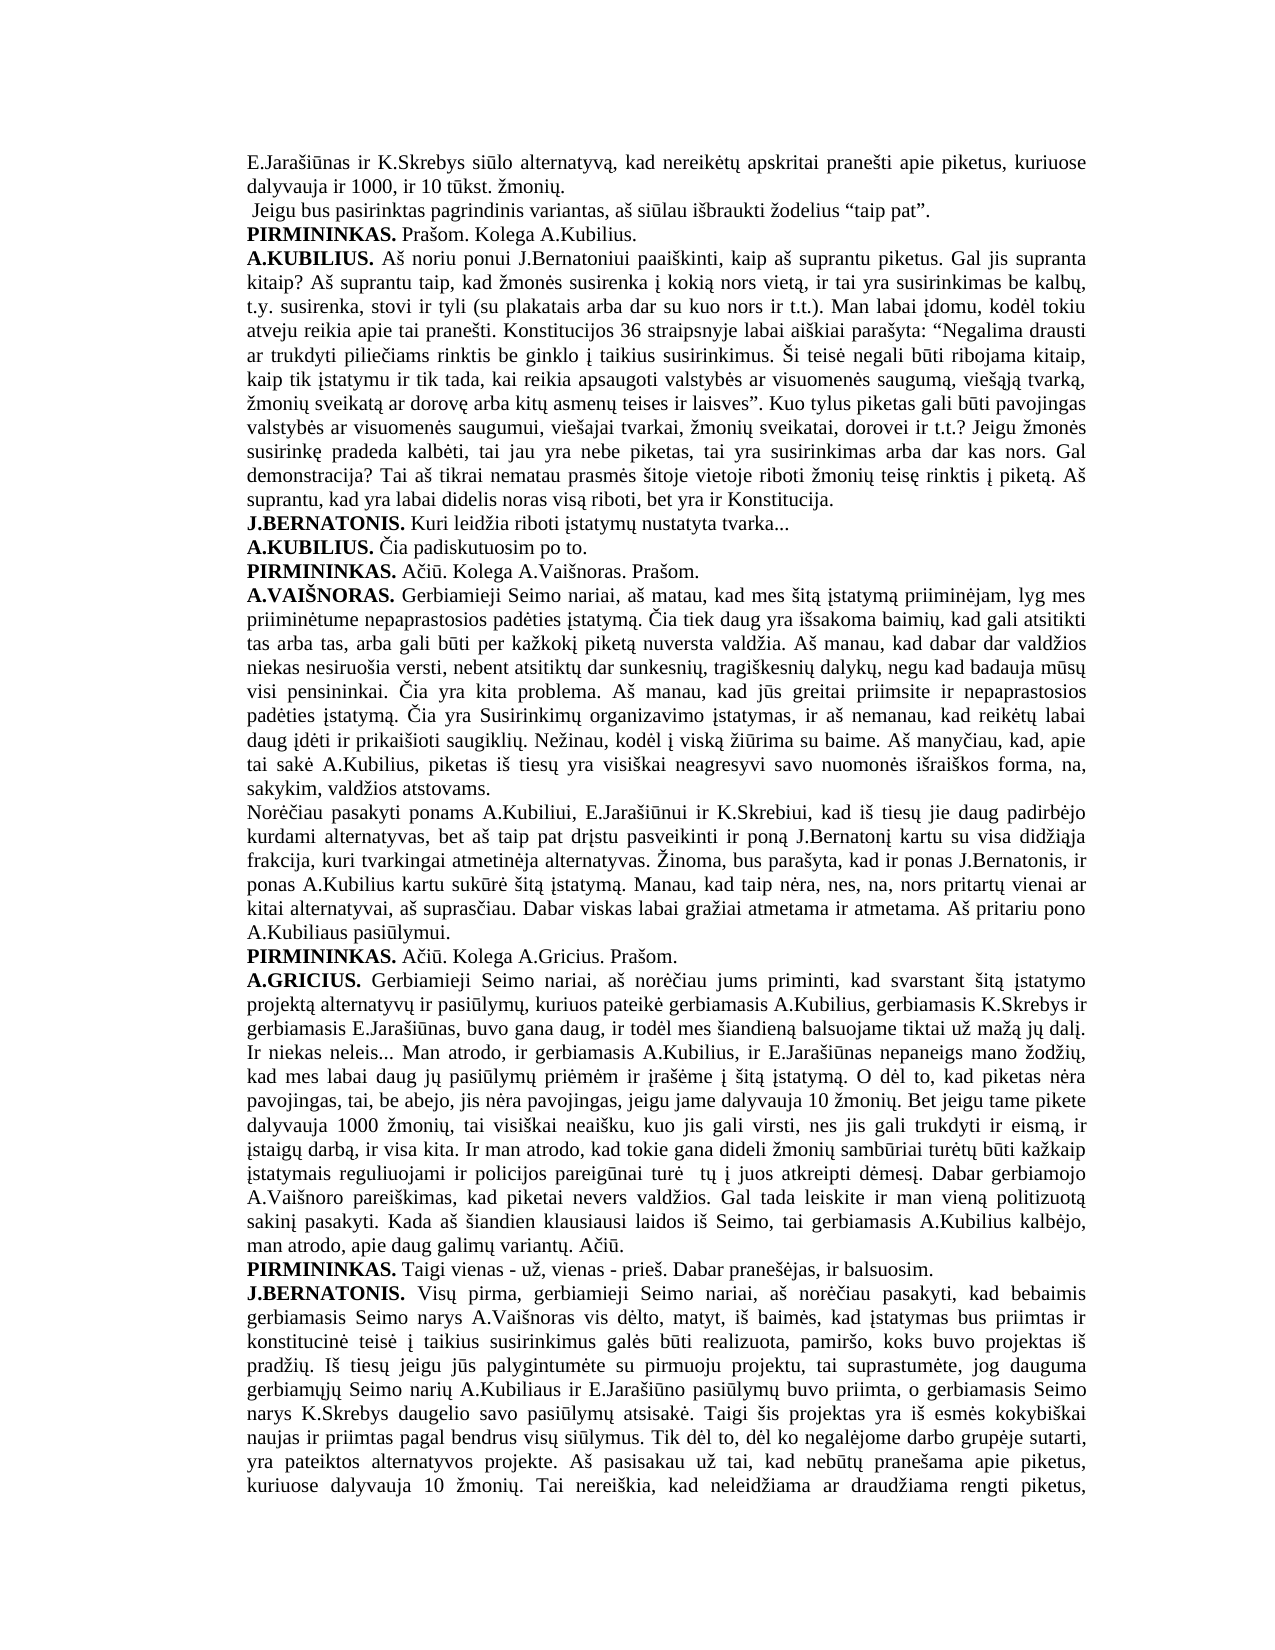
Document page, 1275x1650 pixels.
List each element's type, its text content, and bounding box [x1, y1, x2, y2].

text Jeigu bus pasirinktas pagrindinis variantas, aš siūlau išbraukti žodelius “taip pat”. [247, 198, 1087, 222]
text A.VAIŠNORAS. Gerbiamieji Seimo nariai, aš matau, kad mes šitą įstatymą priiminėjam, lyg mes priiminėtume nepaprastosios padėties įstatymą. Čia tiek daug yra išsakoma baimių, kad gali atsitikti tas arba tas, arba gali būti per kažkokį piketą nuversta valdžia. Aš manau, kad dabar dar valdžios niekas nesiruošia versti, nebent atsitiktų dar sunkesnių, tragiškesnių dalykų, negu kad badauja mūsų visi pensininkai. Čia yra kita problema. Aš manau, kad jūs greitai priimsite ir nepaprastosios padėties įstatymą. Čia yra Susirinkimų organizavimo įstatymas, ir aš nemanau, kad reikėtų labai daug įdėti ir prikaišioti saugiklių. Nežinau, kodėl į viską žiūrima su baime. Aš manyčiau, kad, apie tai sakė A.Kubilius, piketas iš tiesų yra visiškai neagresyvi savo nuomonės išraiškos forma, na, sakykim, valdžios atstovams. [247, 583, 1087, 800]
text Norėčiau pasakyti ponams A.Kubiliui, E.Jarašiūnui ir K.Skrebiui, kad iš tiesų jie daug padirbėjo kurdami alternatyvas, bet aš taip pat drįstu pasveikinti ir poną J.Bernatonį kartu su visa didžiąja frakcija, kuri tvarkingai atmetinėja alternatyvas. Žinoma, bus parašyta, kad ir ponas J.Bernatonis, ir ponas A.Kubilius kartu sukūrė šitą įstatymą. Manau, kad taip nėra, nes, na, nors pritartų vienai ar kitai alternatyvai, aš suprasčiau. Dabar viskas labai gražiai atmetama ir atmetama. Aš pritariu pono A.Kubiliaus pasiūlymui. [247, 800, 1087, 944]
text J.BERNATONIS. Visų pirma, gerbiamieji Seimo nariai, aš norėčiau pasakyti, kad bebaimis gerbiamasis Seimo narys A.Vaišnoras vis dėlto, matyt, iš baimės, kad įstatymas bus priimtas ir konstitucinė teisė į taikius susirinkimus galės būti realizuota, pamiršo, koks buvo projektas iš pradžių. Iš tiesų jeigu jūs palygintumėte su pirmuoju projektu, tai suprastumėte, jog dauguma gerbiamųjų Seimo narių A.Kubiliaus ir E.Jarašiūno pasiūlymų buvo priimta, o gerbiamasis Seimo narys K.Skrebys daugelio savo pasiūlymų atsisakė. Taigi šis projektas yra iš esmės kokybiškai naujas ir priimtas pagal bendrus visų siūlymus. Tik dėl to, dėl ko negalėjome darbo grupėje sutarti, yra pateiktos alternatyvos projekte. Aš pasisakau už tai, kad nebūtų pranešama apie piketus, kuriuose dalyvauja 10 žmonių. Tai nereiškia, kad neleidžiama ar draudžiama rengti piketus, [247, 1281, 1087, 1497]
text E.Jarašiūnas ir K.Skrebys siūlo alternatyvą, kad nereikėtų apskritai pranešti apie piketus, kuriuose dalyvauja ir 1000, ir 10 tūkst. žmonių. [247, 150, 1087, 198]
text PIRMININKAS. Ačiū. Kolega A.Gricius. Prašom. [247, 944, 1087, 968]
text A.KUBILIUS. Aš noriu ponui J.Bernatoniui paaiškinti, kaip aš suprantu piketus. Gal jis supranta kitaip? Aš suprantu taip, kad žmonės susirenka į kokią nors vietą, ir tai yra susirinkimas be kalbų, t.y. susirenka, stovi ir tyli (su plakatais arba dar su kuo nors ir t.t.). Man labai įdomu, kodėl tokiu atveju reikia apie tai pranešti. Konstitucijos 36 straipsnyje labai aiškiai parašyta: “Negalima drausti ar trukdyti piliečiams rinktis be ginklo į taikius susirinkimus. Ši teisė negali būti ribojama kitaip, kaip tik įstatymu ir tik tada, kai reikia apsaugoti valstybės ar visuomenės saugumą, viešąją tvarką, žmonių sveikatą ar dorovę arba kitų asmenų teises ir laisves”. Kuo tylus piketas gali būti pavojingas valstybės ar visuomenės saugumui, viešajai tvarkai, žmonių sveikatai, dorovei ir t.t.? Jeigu žmonės susirinkę pradeda kalbėti, tai jau yra nebe piketas, tai yra susirinkimas arba dar kas nors. Gal demonstracija? Tai aš tikrai nematau prasmės šitoje vietoje riboti žmonių teisę rinktis į piketą. Aš suprantu, kad yra labai didelis noras visą riboti, bet yra ir Konstitucija. [247, 246, 1087, 511]
text PIRMININKAS. Ačiū. Kolega A.Vaišnoras. Prašom. [247, 559, 1087, 583]
text A.KUBILIUS. Čia padiskutuosim po to. [247, 535, 1087, 559]
text J.BERNATONIS. Kuri leidžia riboti įstatymų nustatyta tvarka... [247, 511, 1087, 535]
text A.GRICIUS. Gerbiamieji Seimo nariai, aš norėčiau jums priminti, kad svarstant šitą įstatymo projektą alternatyvų ir pasiūlymų, kuriuos pateikė gerbiamasis A.Kubilius, gerbiamasis K.Skrebys ir gerbiamasis E.Jarašiūnas, buvo gana daug, ir todėl mes šiandieną balsuojame tiktai už mažą jų dalį. Ir niekas neleis... Man atrodo, ir gerbiamasis A.Kubilius, ir E.Jarašiūnas nepaneigs mano žodžių, kad mes labai daug jų pasiūlymų priėmėm ir įrašėme į šitą įstatymą. O dėl to, kad piketas nėra pavojingas, tai, be abejo, jis nėra pavojingas, jeigu jame dalyvauja 10 žmonių. Bet jeigu tame pikete dalyvauja 1000 žmonių, tai visiškai neaišku, kuo jis gali virsti, nes jis gali trukdyti ir eismą, ir įstaigų darbą, ir visa kita. Ir man atrodo, kad tokie gana dideli žmonių sambūriai turėtų būti kažkaip įstatymais reguliuojami ir policijos pareigūnai turė tų į juos atkreipti dėmesį. Dabar gerbiamojo A.Vaišnoro pareiškimas, kad piketai nevers valdžios. Gal tada leiskite ir man vieną politizuotą sakinį pasakyti. Kada aš šiandien klausiausi laidos iš Seimo, tai gerbiamasis A.Kubilius kalbėjo, man atrodo, apie daug galimų variantų. Ačiū. [247, 968, 1087, 1257]
text PIRMININKAS. Taigi vienas - už, vienas - prieš. Dabar pranešėjas, ir balsuosim. [247, 1257, 1087, 1281]
text PIRMININKAS. Prašom. Kolega A.Kubilius. [247, 222, 1087, 246]
